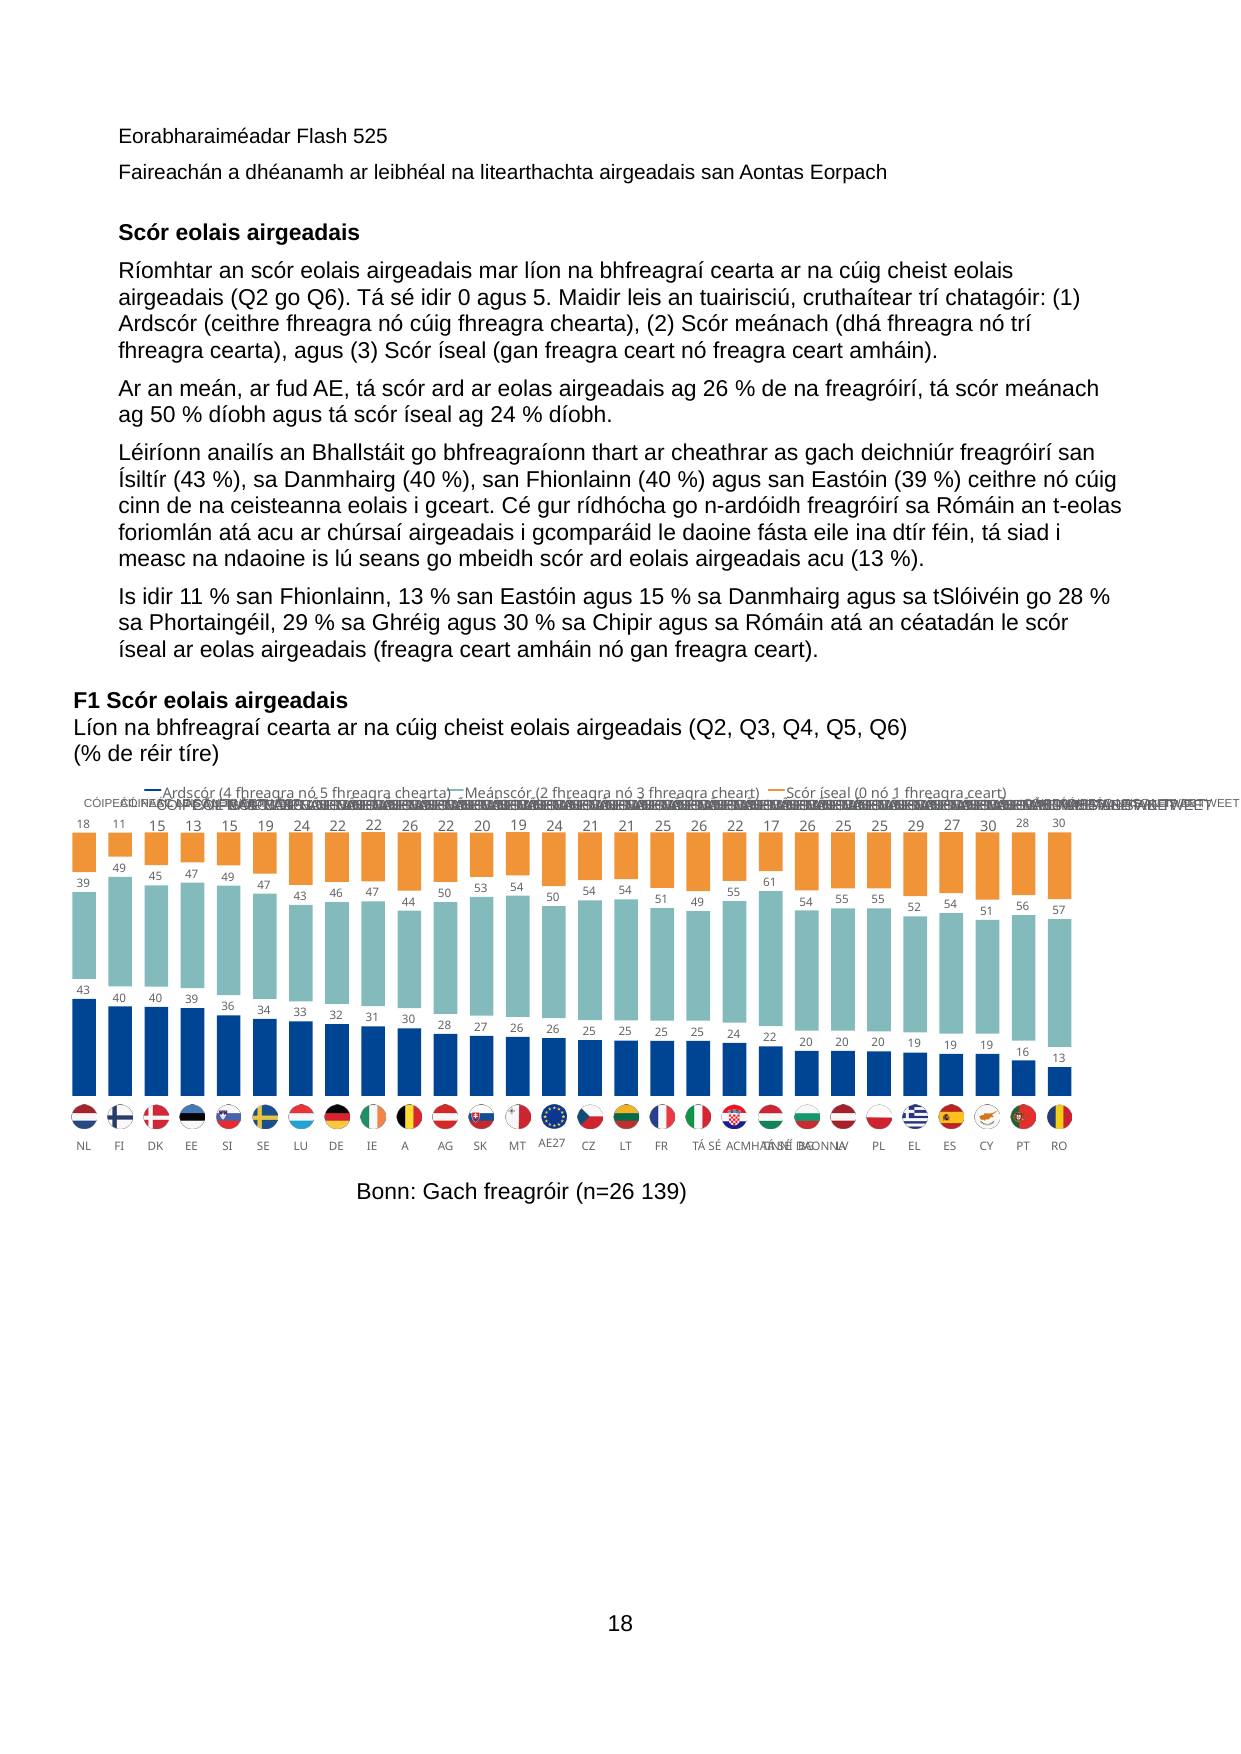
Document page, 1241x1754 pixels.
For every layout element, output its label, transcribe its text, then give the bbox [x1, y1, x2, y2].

picture [685, 1104, 711, 1129]
text Is idir 11 % san Fhionlainn, 13 % san Eastóin agus 15 % sa Danmhairg agus sa tSlóivéin go 28 % sa Phortaingéil, 29 % sa Ghréig agus 30 % sa Chipir agus sa Rómáin atá an céatadán le scór íseal ar eolas airgeadais (freagra ceart amháin nó gan freagra ceart). [118, 583, 1122, 662]
picture [974, 1104, 1000, 1129]
picture [794, 1104, 820, 1129]
picture [1010, 1104, 1036, 1129]
picture [216, 1104, 241, 1129]
picture [613, 1104, 639, 1129]
picture [758, 1104, 783, 1129]
picture [541, 1104, 567, 1129]
picture [468, 1104, 494, 1129]
picture [324, 1104, 350, 1129]
picture [938, 1104, 964, 1129]
picture [143, 1104, 169, 1129]
picture [866, 1104, 892, 1129]
picture [577, 1104, 603, 1129]
picture [71, 1104, 97, 1129]
picture [432, 1104, 458, 1129]
text Scór eolais airgeadais [118, 219, 1122, 246]
picture [830, 1104, 856, 1129]
picture [1047, 1104, 1072, 1129]
picture [107, 1104, 133, 1129]
text Ríomhtar an scór eolais airgeadais mar líon na bhfreagraí cearta ar na cúig cheist eolais airgeadais (Q2 go Q6). Tá sé idir 0 agus 5. Maidir leis an tuairisciú, cruthaítear trí chatagóir: (1) Ardscór (ceithre fhreagra nó cúig fhreagra chearta), (2) Scór meánach (dhá fhreagra nó trí fhreagra cearta), agus (3) Scór íseal (gan freagra ceart nó freagra ceart amháin). [118, 257, 1122, 363]
picture [288, 1104, 314, 1129]
picture [179, 1104, 205, 1129]
picture [252, 1104, 278, 1129]
picture [649, 1104, 675, 1129]
picture [396, 1104, 422, 1129]
picture [505, 1104, 531, 1129]
picture [902, 1104, 928, 1129]
text Léiríonn anailís an Bhallstáit go bhfreagraíonn thart ar cheathrar as gach deichniúr freagróirí san Ísiltír (43 %), sa Danmhairg (40 %), san Fhionlainn (40 %) agus san Eastóin (39 %) ceithre nó cúig cinn de na ceisteanna eolais i gceart. Cé gur rídhócha go n-ardóidh freagróirí sa Rómáin an t-eolas foriomlán atá acu ar chúrsaí airgeadais i gcomparáid le daoine fásta eile ina dtír féin, tá siad i measc na ndaoine is lú seans go mbeidh scór ard eolais airgeadais acu (13 %). [118, 439, 1122, 571]
picture [360, 1104, 386, 1129]
picture [721, 1104, 747, 1129]
text Ar an meán, ar fud AE, tá scór ard ar eolas airgeadais ag 26 % de na freagróirí, tá scór meánach ag 50 % díobh agus tá scór íseal ag 24 % díobh. [118, 375, 1122, 427]
